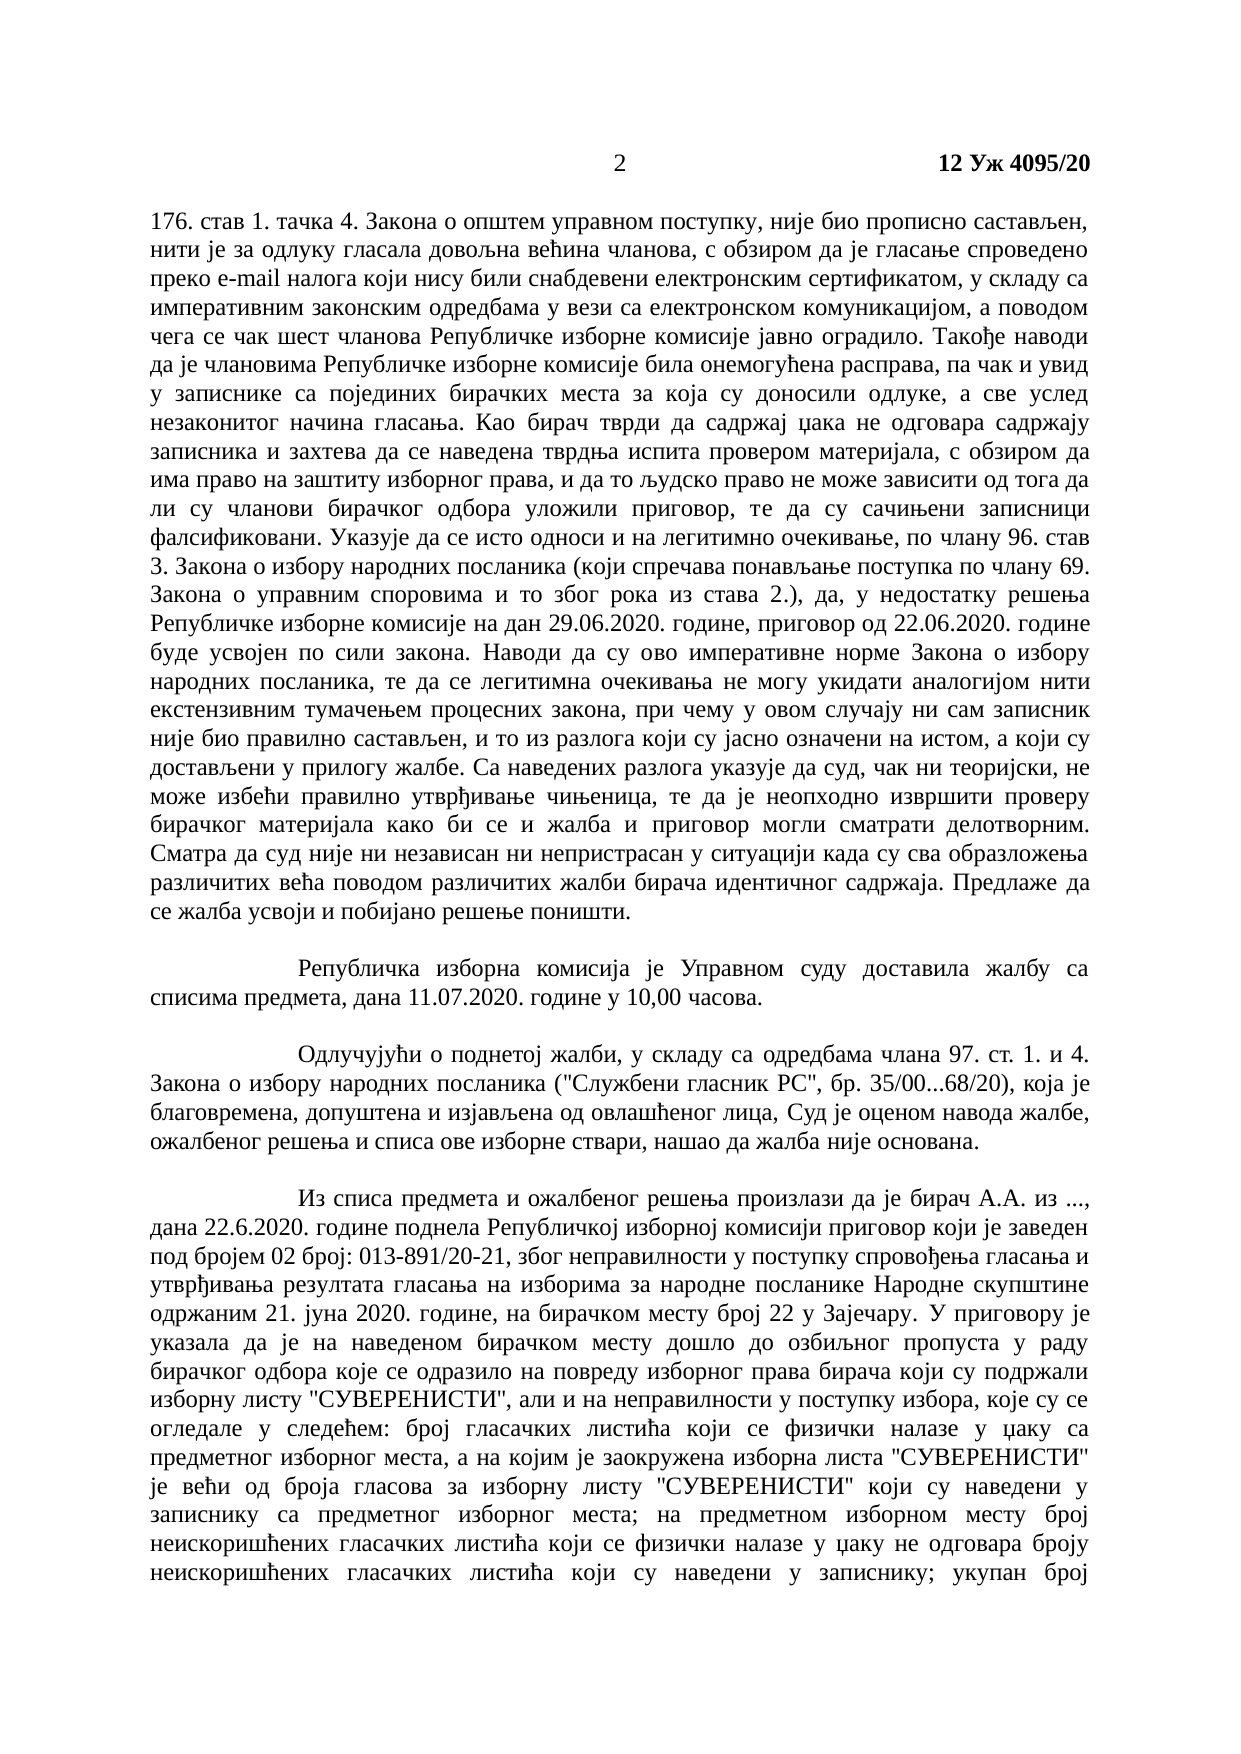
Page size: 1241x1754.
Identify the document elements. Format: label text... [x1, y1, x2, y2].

text 176. став 1. тачка 4. Закона о општем управном поступку, није био прописно састављен, нити је за одлуку гласала довољна већина чланова, с обзиром да је гласање спроведено преко e-mail налога који нису били снабдевени електронским сертификатом, у складу са императивним законским одредбама у вези са електронском комуникацијом, а поводом чега се чак шест чланова Републичке изборне комисије јавно оградило. Такође наводи да је члановима Републичке изборне комисије била онемогућена расправа, па чак и увид у записнике са појединих бирачких места за која су доносили одлуке, а све услед незаконитог начина гласања. Као бирач тврди да садржај џака не одговара садржају записника и захтева да се наведена тврдња испита провером материјала, с обзиром да има право на заштиту изборног права, и да то људско право не може зависити од тога да ли су чланови бирачког одбора уложили приговор, те да су сачињени записници фалсификовани. Указује да се исто односи и на легитимно очекивање, по члану 96. став 3. Закона о избору народних посланика (који спречава понављање поступка по члану 69. Закона о управним споровима и то због рока из става 2.), да, у недостатку решења Републичке изборне комисије на дан 29.06.2020. године, приговор од 22.06.2020. године буде усвојен по сили закона. Наводи да су ово императивне норме Закона о избору народних посланика, те да се легитимна очекивања не могу укидати аналогијом нити екстензивним тумачењем процесних закона, при чему у овом случају ни сам записник није био правилно састављен, и то из разлога који су јасно означени на истом, а који су достављени у прилогу жалбе. Са наведених разлога указује да суд, чак ни теоријски, не може избећи правилно утврђивање чињеница, те да је неопходно извршити проверу бирачког материјала како би се и жалба и приговор могли сматрати делотворним. Сматра да суд није ни независан ни непристрасан у ситуацији када су сва образложења различитих већа поводом различитих жалби бирача идентичног садржаја. Предлаже да се жалба усвоји и побијано решење поништи. [150, 206, 1090, 924]
text Републичка изборна комисија је Управном суду доставила жалбу са списима предмета, дана 11.07.2020. године у 10,00 часова. [150, 953, 1090, 1011]
text Одлучујући о поднетој жалби, у складу са одредбама члана 97. ст. 1. и 4. Закона о избору народних посланика (''Службени гласник РС'', бр. 35/00...68/20), која је благовремена, допуштена и изјављена од овлашћеног лица, Суд је оценом навода жалбе, ожалбеног решења и списа ове изборне ствари, нашао да жалба није основана. [150, 1039, 1090, 1154]
text Из списа предмета и ожалбеног решења произлази да је бирач A.A. из ..., дана 22.6.2020. године поднела Републичкој изборној комисији приговор који је заведен под бројем 02 број: 013-891/20-21, због неправилности у поступку спровођења гласања и утврђивања резултата гласања на изборима за народне посланике Народне скупштине одржаним 21. јуна 2020. године, на бирачком месту број 22 у Зајечару. У приговору је указала да је на наведеном бирачком месту дошло до озбиљног пропуста у раду бирачког одбора које се одразило на повреду изборног права бирача који су подржали изборну листу ''СУВЕРЕНИСТИ'', али и на неправилности у поступку избора, које су се огледале у следећем: број гласачких листића који се физички налазе у џаку са предметног изборног места, а на којим је заокружена изборна листа ''СУВЕРЕНИСТИ'' је већи од броја гласова за изборну листу ''СУВЕРЕНИСТИ'' који су наведени у записнику са предметног изборног места; на предметном изборном месту број неискоришћених гласачких листића који се физички налазе у џаку не одговара броју неискоришћених гласачких листића који су наведени у записнику; укупан број [150, 1183, 1090, 1586]
